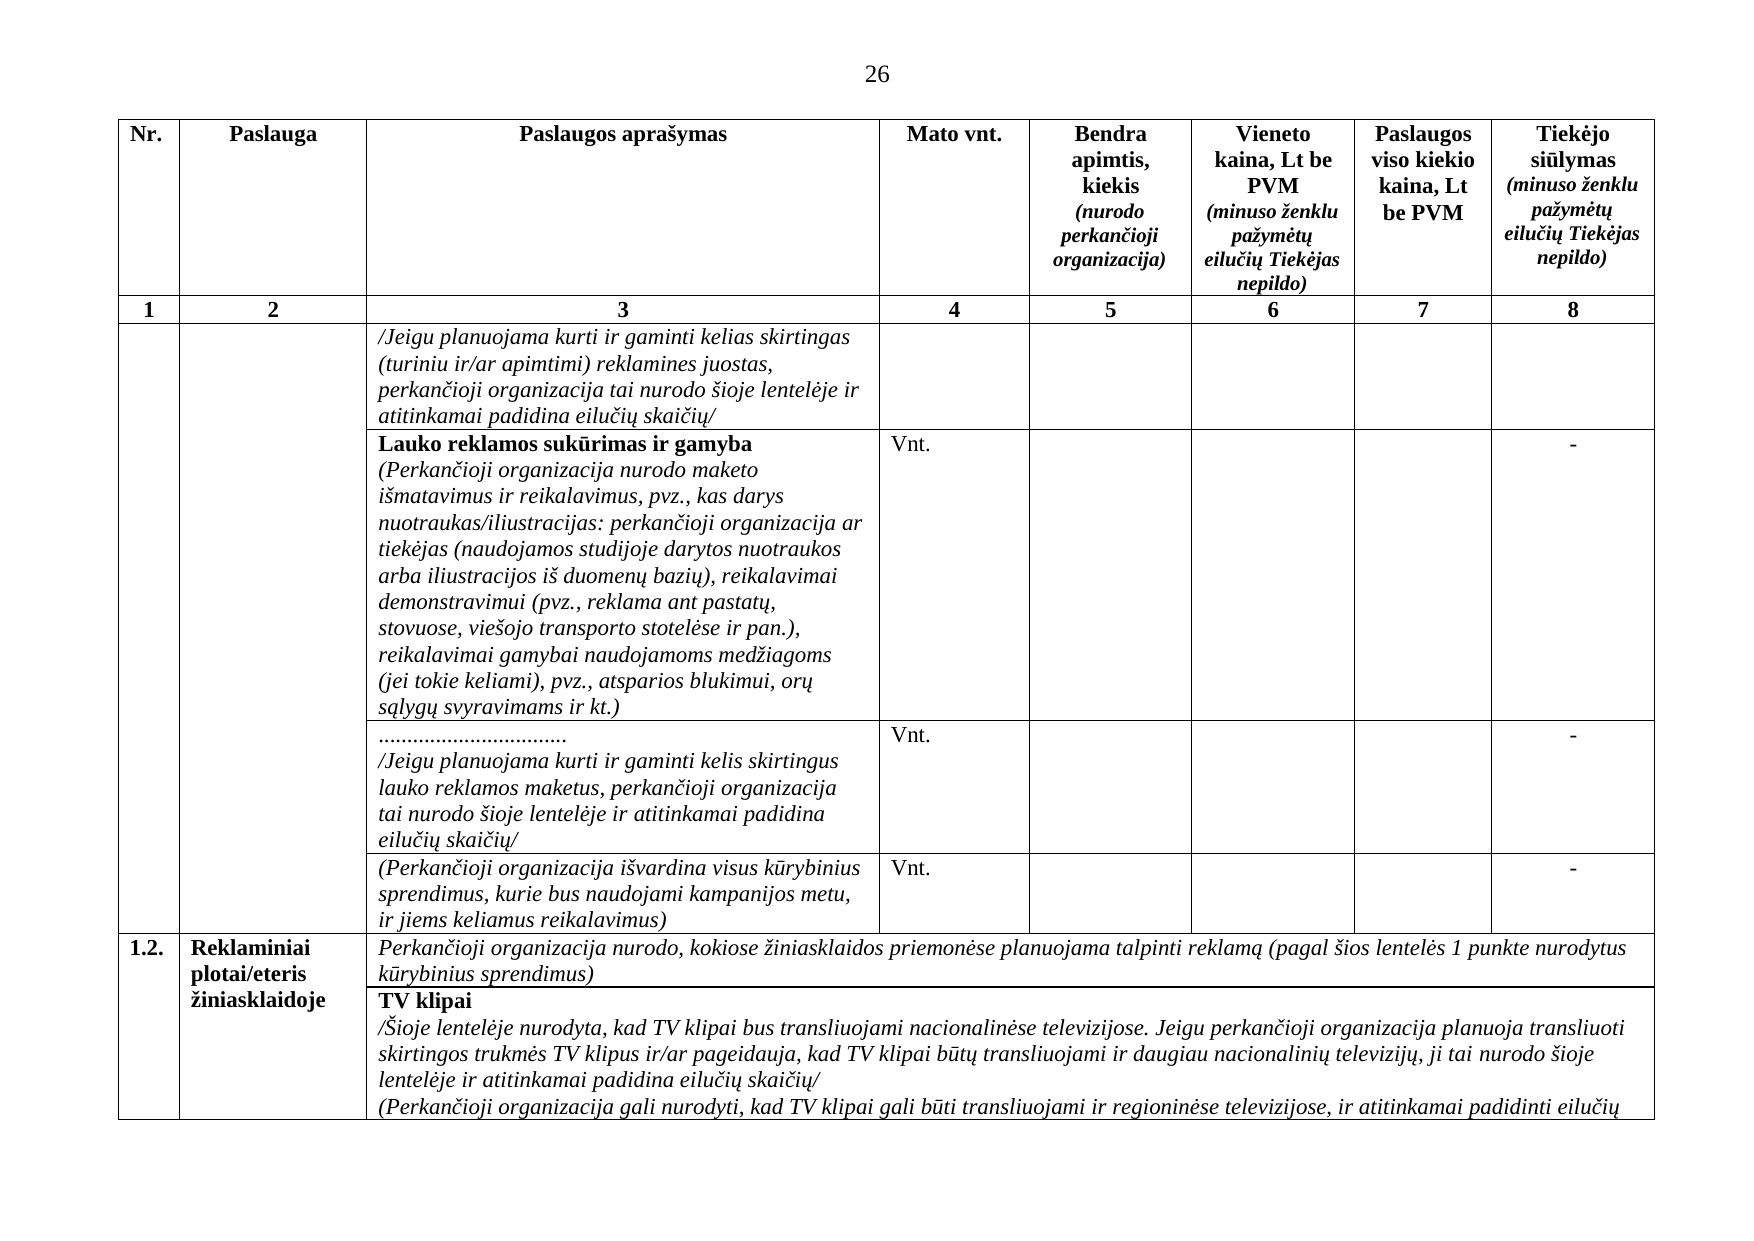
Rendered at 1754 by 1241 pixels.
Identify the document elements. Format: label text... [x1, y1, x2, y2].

table_cell Vnt. [880, 854, 1029, 933]
table_header Tiekėjo siūlymas (minuso ženklu pažymėtų eilučių Tiekėjas nepildo) [1492, 120, 1654, 295]
table_cell [1355, 324, 1491, 429]
table_header Vieneto kaina, Lt be PVM (minuso ženklu pažymėtų eilučių Tiekėjas nepildo) [1192, 120, 1354, 295]
table_cell [1030, 854, 1191, 933]
table_cell [1355, 854, 1491, 933]
table_cell 8 [1492, 296, 1654, 322]
table_header Nr. [119, 120, 179, 295]
table_cell [1192, 430, 1354, 720]
table_header Paslauga [180, 120, 366, 295]
table_header Paslaugos viso kiekio kaina, Lt be PVM [1355, 120, 1491, 295]
table_cell [880, 324, 1029, 429]
table_cell (Perkančioji organizacija išvardina visus kūrybinius sprendimus, kurie bus naudojami kampanijos metu, ir jiems keliamus reikalavimus) [367, 854, 879, 933]
table_cell Lauko reklamos sukūrimas ir gamyba (Perkančioji organizacija nurodo maketo išmatavimus ir reikalavimus, pvz., kas darys nuotraukas/iliustracijas: perkančioji organizacija ar tiekėjas (naudojamos studijoje darytos nuotraukos arba iliustracijos iš duomenų bazių), reikalavimai demonstravimui (pvz., reklama ant pastatų, stovuose, viešojo transporto stotelėse ir pan.), reikalavimai gamybai naudojamoms medžiagoms (jei tokie keliami), pvz., atsparios blukimui, orų sąlygų svyravimams ir kt.) [367, 430, 879, 720]
table_cell [1192, 721, 1354, 853]
table_header Paslaugos aprašymas [367, 120, 879, 295]
table_cell 3 [367, 296, 879, 322]
table_cell TV klipai /Šioje lentelėje nurodyta, kad TV klipai bus transliuojami nacionalinėse televizijose. Jeigu perkančioji organizacija planuoja transliuoti skirtingos trukmės TV klipus ir/ar pageidauja, kad TV klipai būtų transliuojami ir daugiau nacionalinių televizijų, ji tai nurodo šioje lentelėje ir atitinkamai padidina eilučių skaičių/ (Perkančioji organizacija gali nurodyti, kad TV klipai gali būti transliuojami ir regioninėse televizijose, ir atitinkamai padidinti eilučių [367, 988, 1654, 1119]
table_cell Perkančioji organizacija nurodo, kokiose žiniasklaidos priemonėse planuojama talpinti reklamą (pagal šios lentelės 1 punkte nurodytus kūrybinius sprendimus) [367, 934, 1654, 986]
table_cell [1192, 854, 1354, 933]
table_header Bendra apimtis, kiekis (nurodo perkančioji organizacija) [1030, 120, 1191, 295]
table_cell - [1492, 854, 1654, 933]
table_cell Vnt. [880, 430, 1029, 720]
table_cell 1.2. [119, 934, 179, 1119]
table_cell /Jeigu planuojama kurti ir gaminti kelias skirtingas (turiniu ir/ar apimtimi) reklamines juostas, perkančioji organizacija tai nurodo šioje lentelėje ir atitinkamai padidina eilučių skaičių/ [367, 324, 879, 429]
table_cell - [1492, 324, 1654, 429]
table_cell [1192, 324, 1354, 429]
table_cell 6 [1192, 296, 1354, 322]
table_header Mato vnt. [880, 120, 1029, 295]
table_cell 4 [880, 296, 1029, 322]
table_cell - [1492, 430, 1654, 720]
table_cell 1 [119, 296, 179, 322]
table_cell 7 [1355, 296, 1491, 322]
table_cell [1355, 721, 1491, 853]
table_cell - [1492, 721, 1654, 853]
table_cell Vnt. [880, 721, 1029, 853]
table_cell [1030, 430, 1191, 720]
table_cell ................................. /Jeigu planuojama kurti ir gaminti kelis skirtingus lauko reklamos maketus, perkančioji organizacija tai nurodo šioje lentelėje ir atitinkamai padidina eilučių skaičių/ [367, 721, 879, 853]
table_cell [1030, 721, 1191, 853]
table_cell [1030, 324, 1191, 429]
table_cell [119, 324, 179, 933]
table_cell 2 [180, 296, 366, 322]
table_cell [1355, 430, 1491, 720]
table_cell [180, 324, 366, 933]
table_cell Reklaminiai plotai/eteris žiniasklaidoje [180, 934, 366, 1119]
table_cell 5 [1030, 296, 1191, 322]
